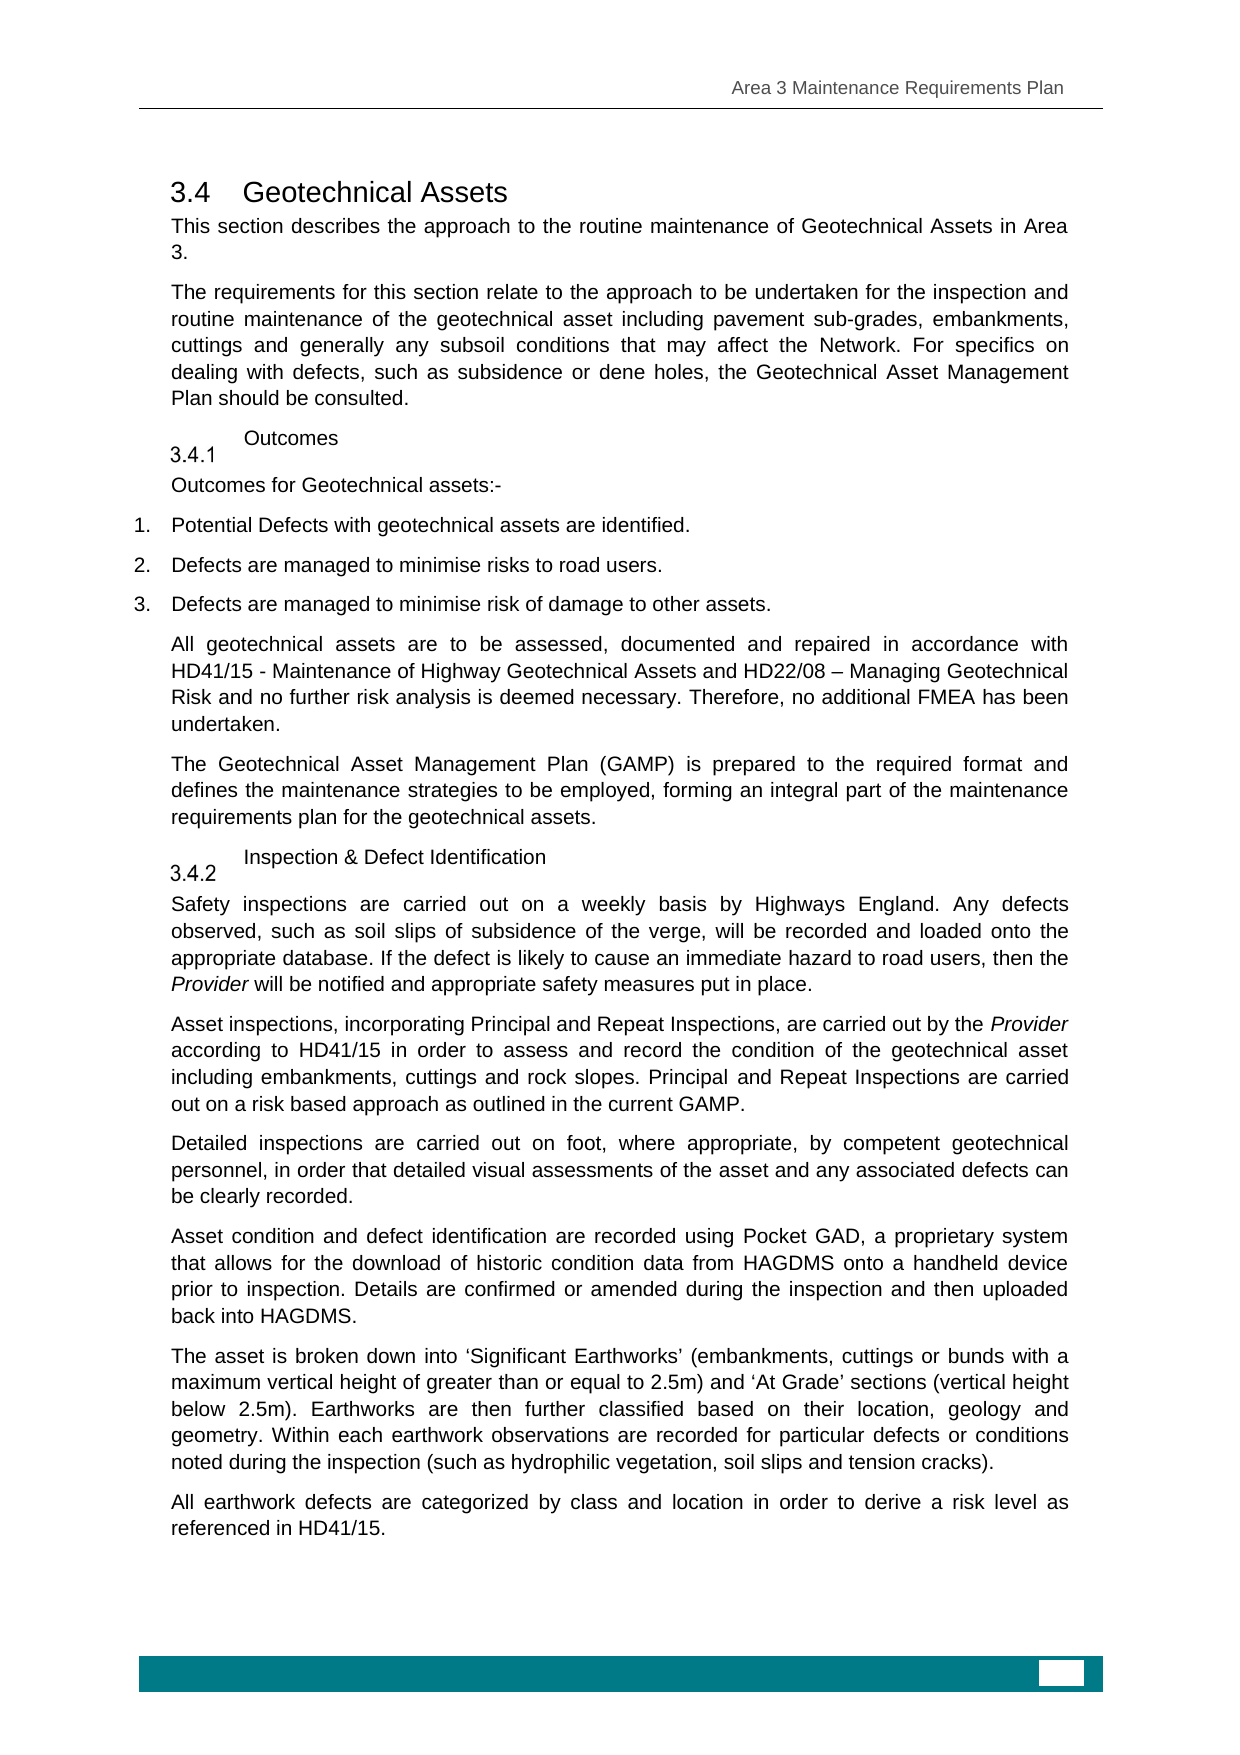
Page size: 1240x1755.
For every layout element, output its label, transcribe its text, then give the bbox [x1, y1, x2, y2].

text The Geotechnical Asset Management Plan (GAMP) is prepared to the required format and defines the maintenance strategies to be employed, forming an integral part of the maintenance requirements plan for the geotechnical assets. [171, 752, 1070, 829]
text The asset is broken down into ‘Significant Earthworks’ (embankments, cuttings or bunds with a maximum vertical height of greater than or equal to 2.5m) and ‘At Grade’ sections (vertical height below 2.5m). Earthworks are then further classified based on their location, geology and geometry. Within each earthwork observations are recorded for particular defects or conditions noted during the inspection (such as hydrophilic vegetation, soil slips and tension cracks). [171, 1343, 1070, 1474]
list Defects are managed to minimise risk of damage to other assets. [134, 592, 1070, 616]
text Detailed inspections are carried out on foot, where appropriate, by competent geotechnical personnel, in order that detailed visual assessments of the asset and any associated defects can be clearly recorded. [171, 1131, 1070, 1208]
text All geotechnical assets are to be assessed, documented and repaired in accordance with HD41/15 - Maintenance of Highway Geotechnical Assets and HD22/08 – Managing Geotechnical Risk and no further risk analysis is deemed necessary. Therefore, no additional FMEA has been undertaken. [171, 632, 1070, 736]
text The requirements for this section relate to the approach to be undertaken for the inspection and routine maintenance of the geotechnical asset including pavement sub-grades, embankments, cuttings and generally any subsoil conditions that may affect the Network. For specifics on dealing with defects, such as subsidence or dene holes, the Geotechnical Asset Management Plan should be consulted. [171, 280, 1070, 410]
text Outcomes for Geotechnical assets:- [171, 473, 1070, 497]
text Inspection & Defect Identification [170, 844, 1119, 882]
text Safety inspections are carried out on a weekly basis by Highways England. Any defects observed, such as soil slips of subsidence of the verge, will be recorded and loaded onto the appropriate database. If the defect is likely to cause an immediate hazard to road users, then the Provider will be notified and appropriate safety measures put in place. [171, 892, 1070, 996]
text Asset condition and defect identification are recorded using Pocket GAD, a proprietary system that allows for the download of historic condition data from HAGDMS onto a handheld device prior to inspection. Details are confirmed or amended during the inspection and then uploaded back into HAGDMS. [171, 1224, 1070, 1328]
text This section describes the approach to the routine maintenance of Geotechnical Assets in Area 3. [171, 214, 1070, 264]
text All earthwork defects are categorized by class and location in order to derive a risk level as referenced in HD41/15. [171, 1489, 1070, 1540]
list Potential Defects with geotechnical assets are identified. [134, 513, 1070, 537]
list Defects are managed to minimise risks to road users. [134, 552, 1070, 576]
text Asset inspections, incorporating Principal and Repeat Inspections, are carried out by the Provider according to HD41/15 in order to assess and record the condition of the geotechnical asset including embankments, cuttings and rock slopes. Principal and Repeat Inspections are carried out on a risk based approach as outlined in the current GAMP. [171, 1012, 1070, 1115]
text Outcomes [170, 426, 1119, 463]
subtitle 3.4 Geotechnical Assets [170, 175, 1119, 209]
